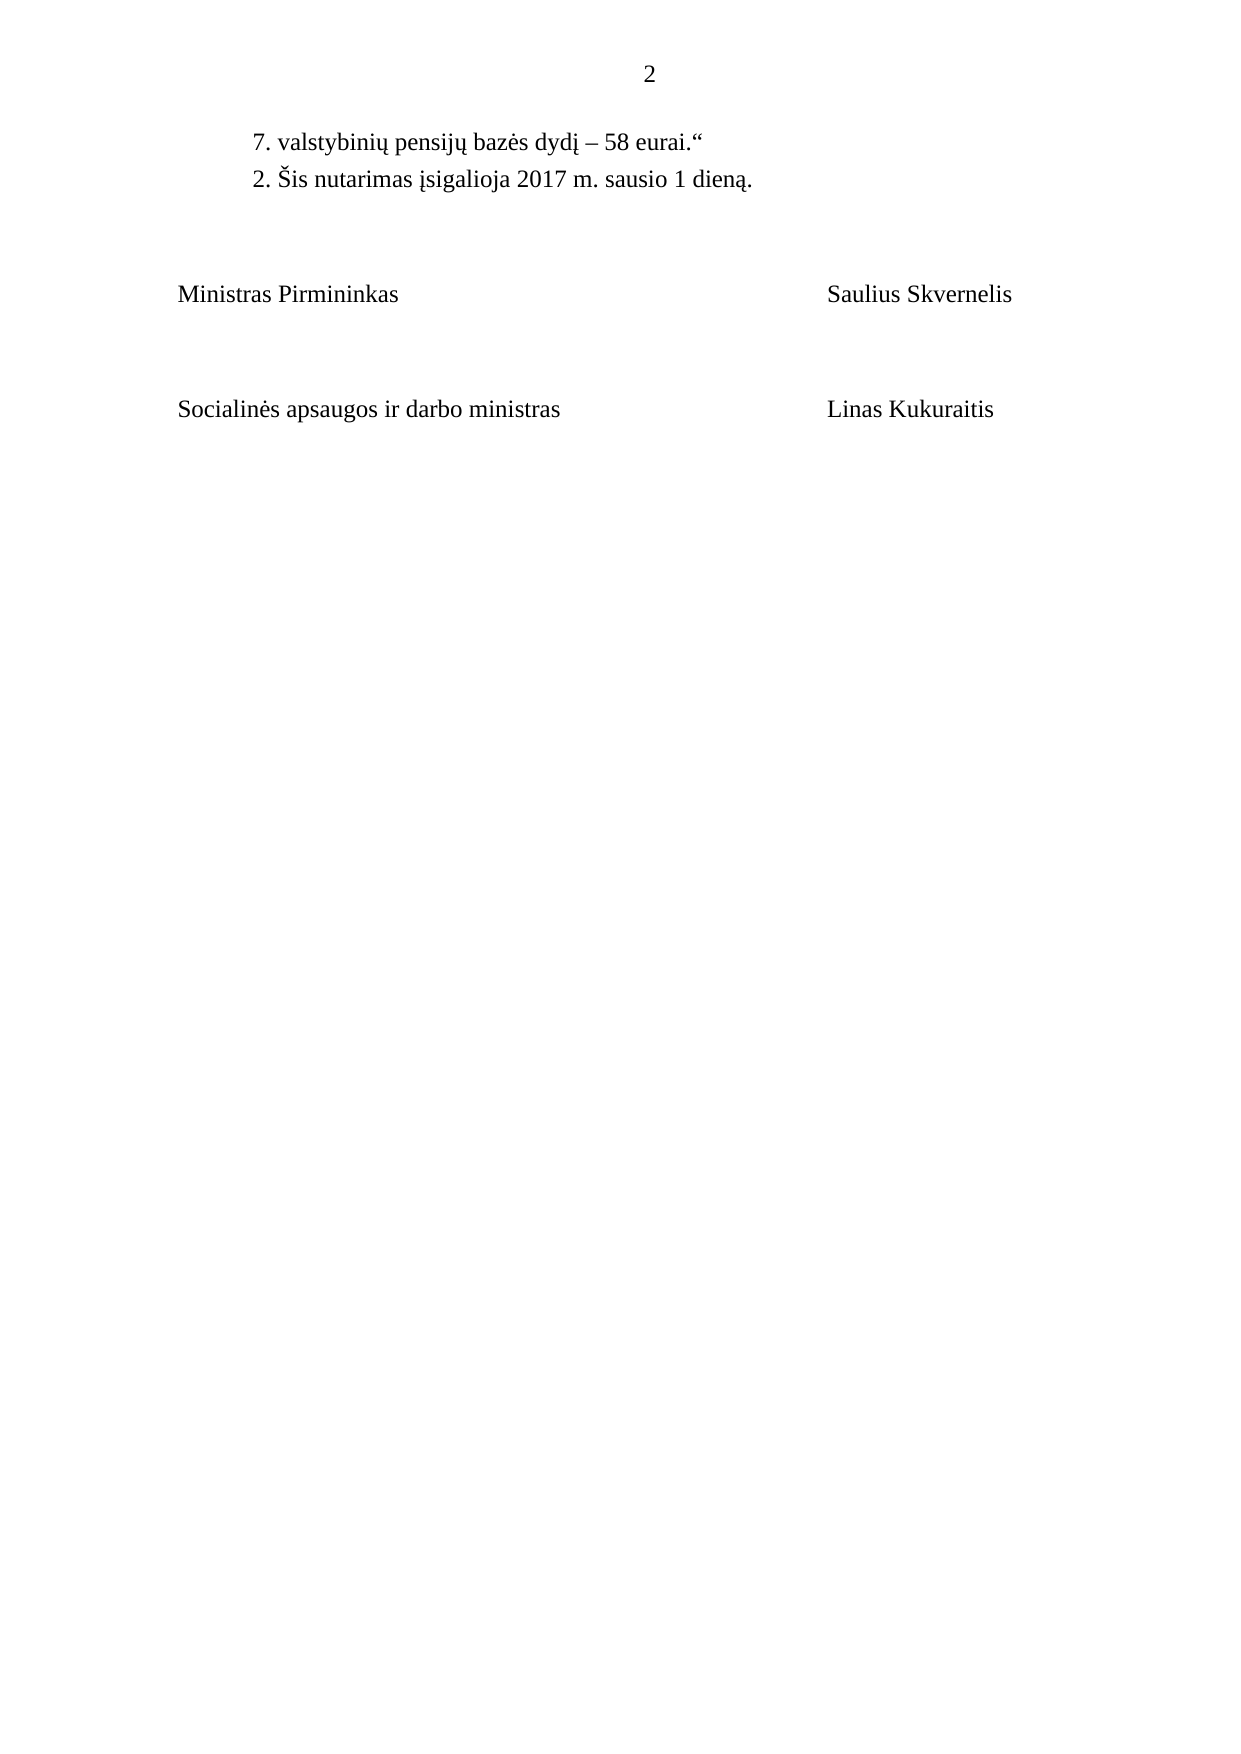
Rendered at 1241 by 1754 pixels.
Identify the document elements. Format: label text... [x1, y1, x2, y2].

text Socialinės apsaugos ir darbo ministras Linas Kukuraitis [177, 394, 1122, 423]
text Ministras Pirmininkas Saulius Skvernelis [177, 279, 1122, 308]
text 7. valstybinių pensijų bazės dydį – 58 eurai.“ [177, 118, 1122, 156]
text 2. Šis nutarimas įsigalioja 2017 m. sausio 1 dieną. [177, 156, 1122, 193]
